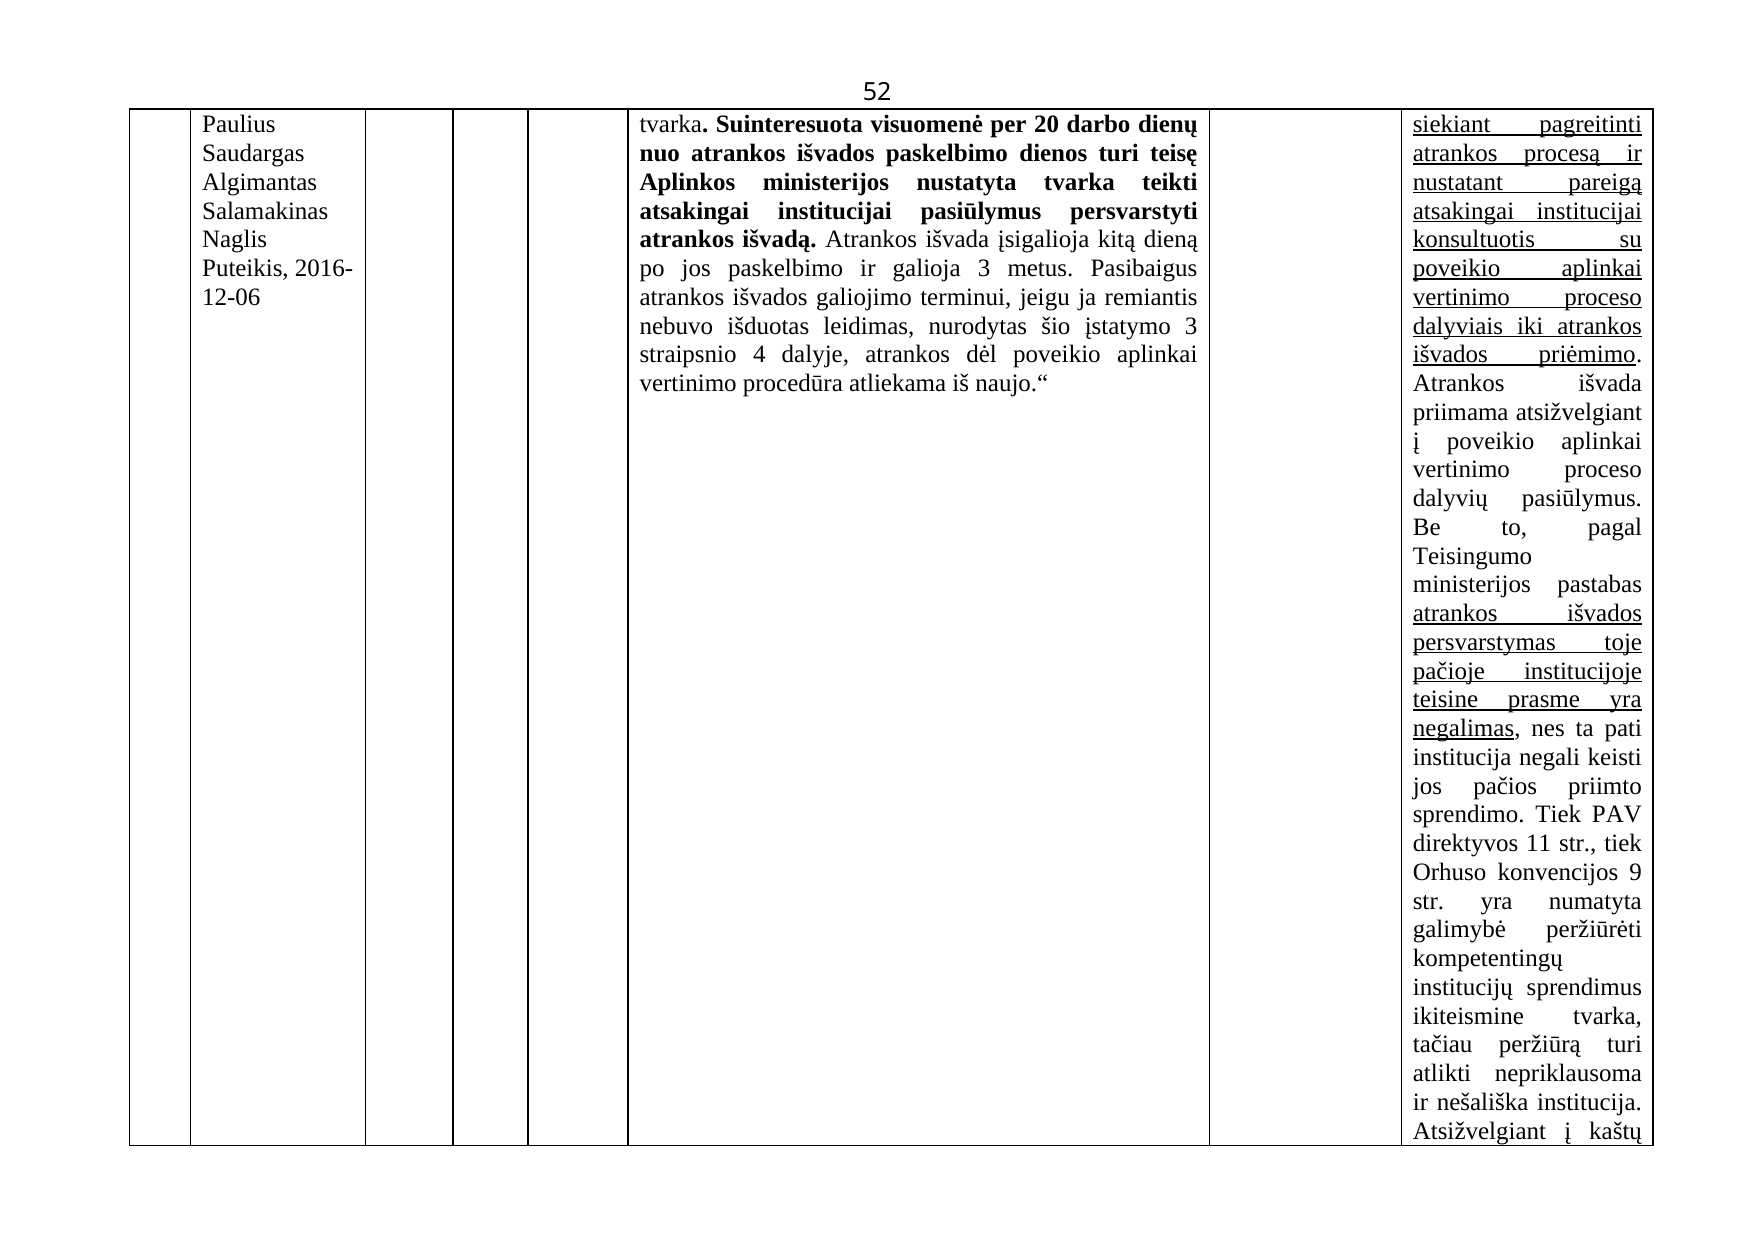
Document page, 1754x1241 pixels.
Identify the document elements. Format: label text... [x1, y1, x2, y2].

table_cell tvarka. Suinteresuota visuomenė per 20 darbo dienų nuo atrankos išvados paskelbimo dienos turi teisę Aplinkos ministerijos nustatyta tvarka teikti atsakingai institucijai pasiūlymus persvarstyti atrankos išvadą. Atrankos išvada įsigalioja kitą dieną po jos paskelbimo ir galioja 3 metus. Pasibaigus atrankos išvados galiojimo terminui, jeigu ja remiantis nebuvo išduotas leidimas, nurodytas šio įstatymo 3 straipsnio 4 dalyje, atrankos dėl poveikio aplinkai vertinimo procedūra atliekama iš naujo.“ [629, 110, 1209, 1144]
table_cell Paulius Saudargas Algimantas Salamakinas Naglis Puteikis, 2016-12-06 [191, 110, 365, 1144]
table_cell [454, 110, 527, 1144]
table_cell [366, 110, 452, 1144]
table_cell [529, 110, 627, 1144]
table_cell [1210, 110, 1401, 1144]
table_cell siekiant pagreitinti atrankos procesą ir nustatant pareigą atsakingai institucijai konsultuotis su poveikio aplinkai vertinimo proceso dalyviais iki atrankos išvados priėmimo. Atrankos išvada priimama atsižvelgiant į poveikio aplinkai vertinimo proceso dalyvių pasiūlymus. Be to, pagal Teisingumo ministerijos pastabas atrankos išvados persvarstymas toje pačioje institucijoje teisine prasme yra negalimas, nes ta pati institucija negali keisti jos pačios priimto sprendimo. Tiek PAV direktyvos 11 str., tiek Orhuso konvencijos 9 str. yra numatyta galimybė peržiūrėti kompetentingų institucijų sprendimus ikiteismine tvarka, tačiau peržiūrą turi atlikti nepriklausoma ir nešališka institucija. Atsižvelgiant į kaštų [1402, 110, 1652, 1144]
table_cell [130, 110, 190, 1144]
